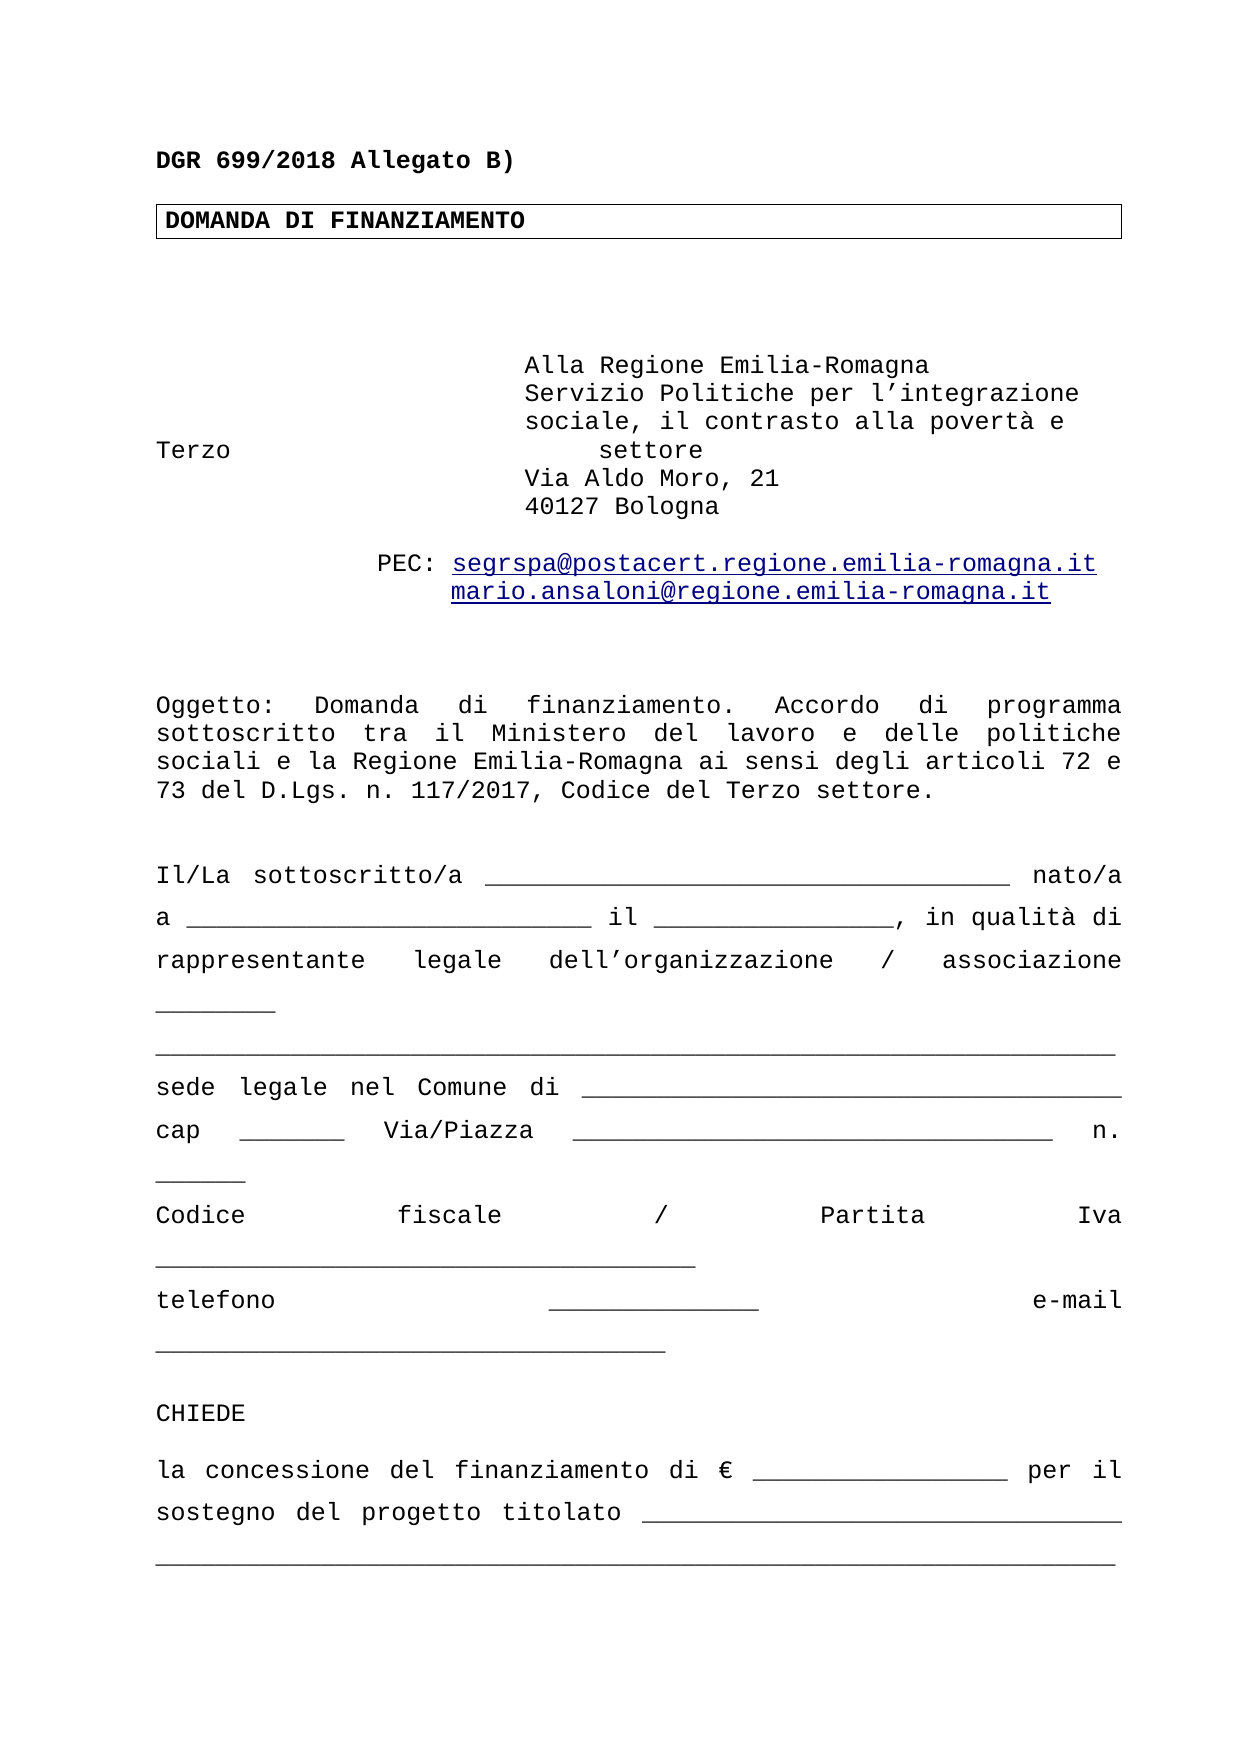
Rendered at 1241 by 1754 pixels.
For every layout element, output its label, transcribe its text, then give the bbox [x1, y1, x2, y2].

text Il/La sottoscritto/a ___________________________________ nato/a a ___________________________ il ________________, in qualità di rappresentante legale dell’organizzazione / associazione ________ ________________________________________________________________ [155, 862, 1122, 1061]
text mario.ansaloni@regione.emilia-romagna.it [156, 579, 1122, 607]
text Oggetto: Domanda di finanziamento. Accordo di programma sottoscritto tra il Ministero del lavoro e delle politiche sociali e la Regione Emilia-Romagna ai sensi degli articoli 72 e 73 del D.Lgs. n. 117/2017, Codice del Terzo settore. [156, 692, 1122, 806]
text Alla Regione Emilia-Romagna [156, 352, 1122, 381]
text sede legale nel Comune di ____________________________________ cap _______ Via/Piazza ________________________________ n. ______ [155, 1075, 1122, 1188]
text Servizio Politiche per l’integrazione sociale, il contrasto alla povertà e Terzo settore [156, 381, 1122, 466]
text telefono ______________ e-mail __________________________________ [155, 1287, 1122, 1358]
text PEC: segrspa@postacert.regione.emilia-romagna.it [156, 551, 1122, 579]
text Via Aldo Moro, 21 [156, 466, 1122, 494]
text la concessione del finanziamento di € _________________ per il sostegno del progetto titolato ________________________________ ________________________________________________________________ [155, 1457, 1122, 1571]
text 40127 Bologna [156, 494, 1122, 522]
text CHIEDE [156, 1401, 1122, 1429]
text DOMANDA DI FINANZIAMENTO [157, 205, 1121, 238]
text Codice fiscale / Partita Iva ____________________________________ [155, 1202, 1122, 1273]
text DGR 699/2018 Allegato B) [156, 148, 1122, 176]
